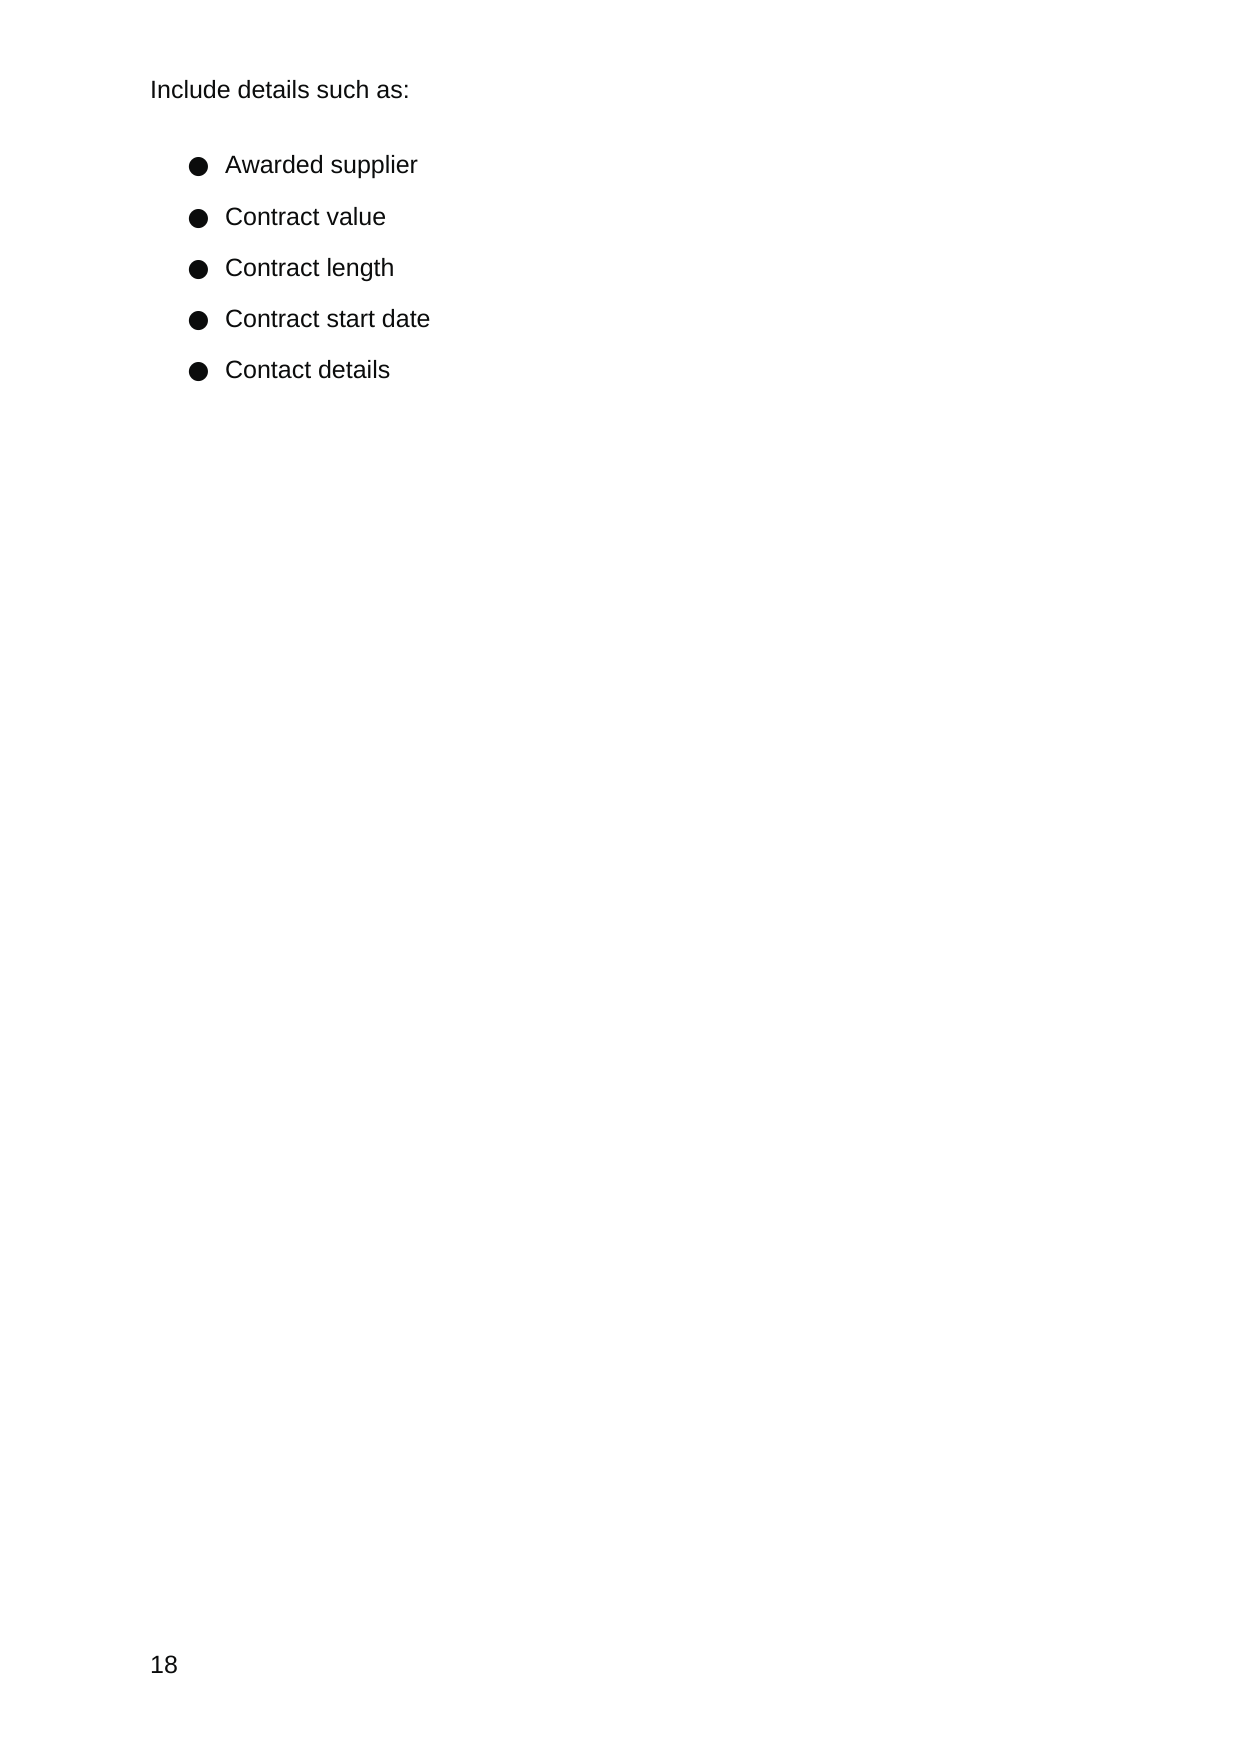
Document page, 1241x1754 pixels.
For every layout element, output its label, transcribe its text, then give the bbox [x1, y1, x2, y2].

list Contract value [187, 188, 1090, 239]
list Include details such as: [150, 75, 1090, 104]
list Awarded supplier [187, 137, 1090, 188]
list Contract length [187, 239, 1090, 291]
list Contract start date [187, 291, 1090, 342]
list Contact details [187, 342, 1090, 393]
